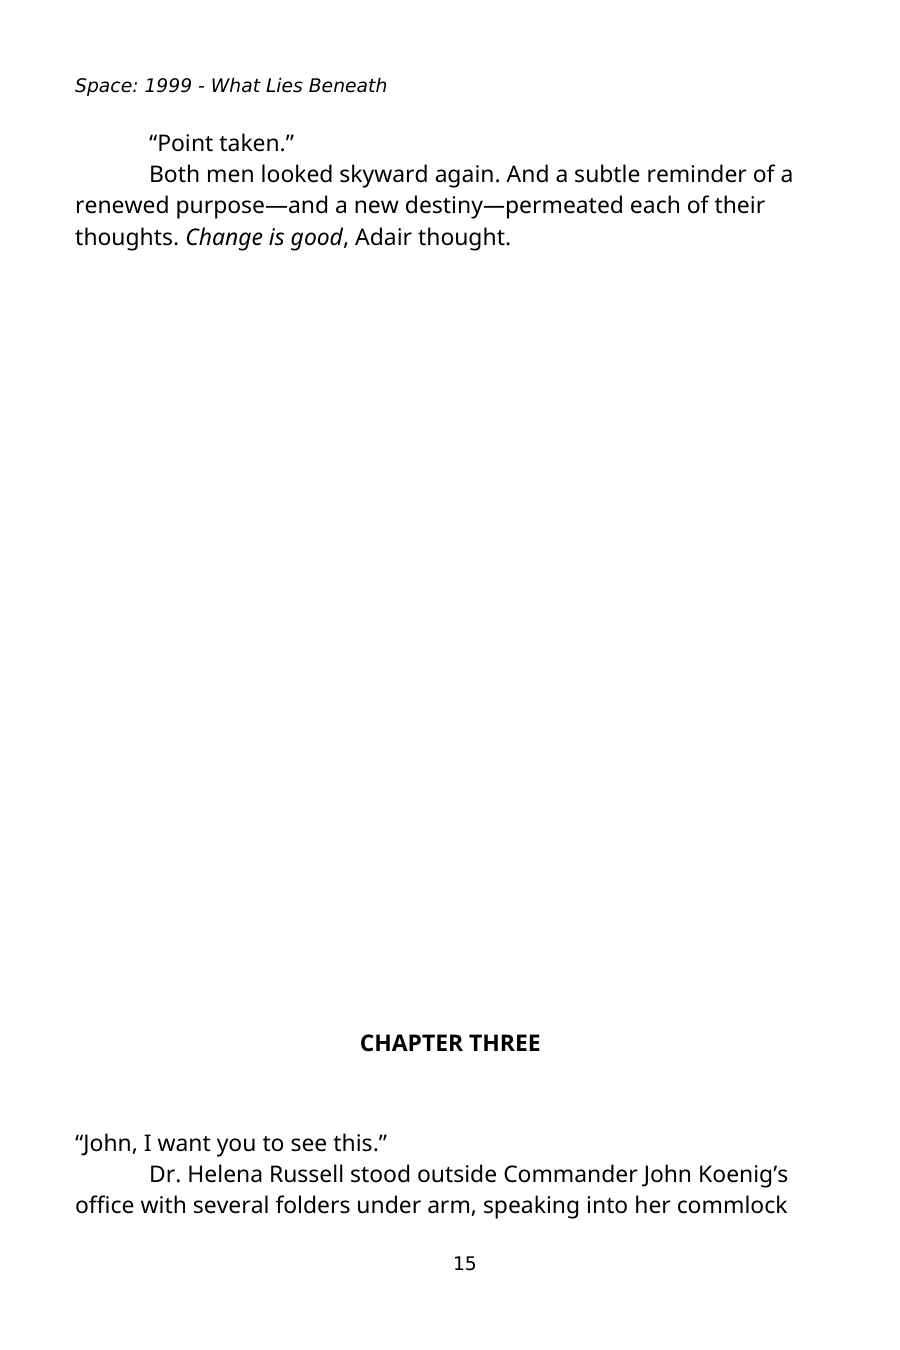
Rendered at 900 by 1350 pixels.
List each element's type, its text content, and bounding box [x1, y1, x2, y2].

text “Point taken.” [75, 127, 825, 158]
text Dr. Helena Russell stood outside Commander John Koenig’s office with several folders under arm, speaking into her commlock [75, 1158, 825, 1221]
text “John, I want you to see this.” [75, 1127, 825, 1158]
subtitle CHAPTER THREE [75, 1027, 825, 1058]
text Both men looked skyward again. And a subtle reminder of a renewed purpose—and a new destiny—permeated each of their thoughts. Change is good, Adair thought. [75, 158, 825, 252]
